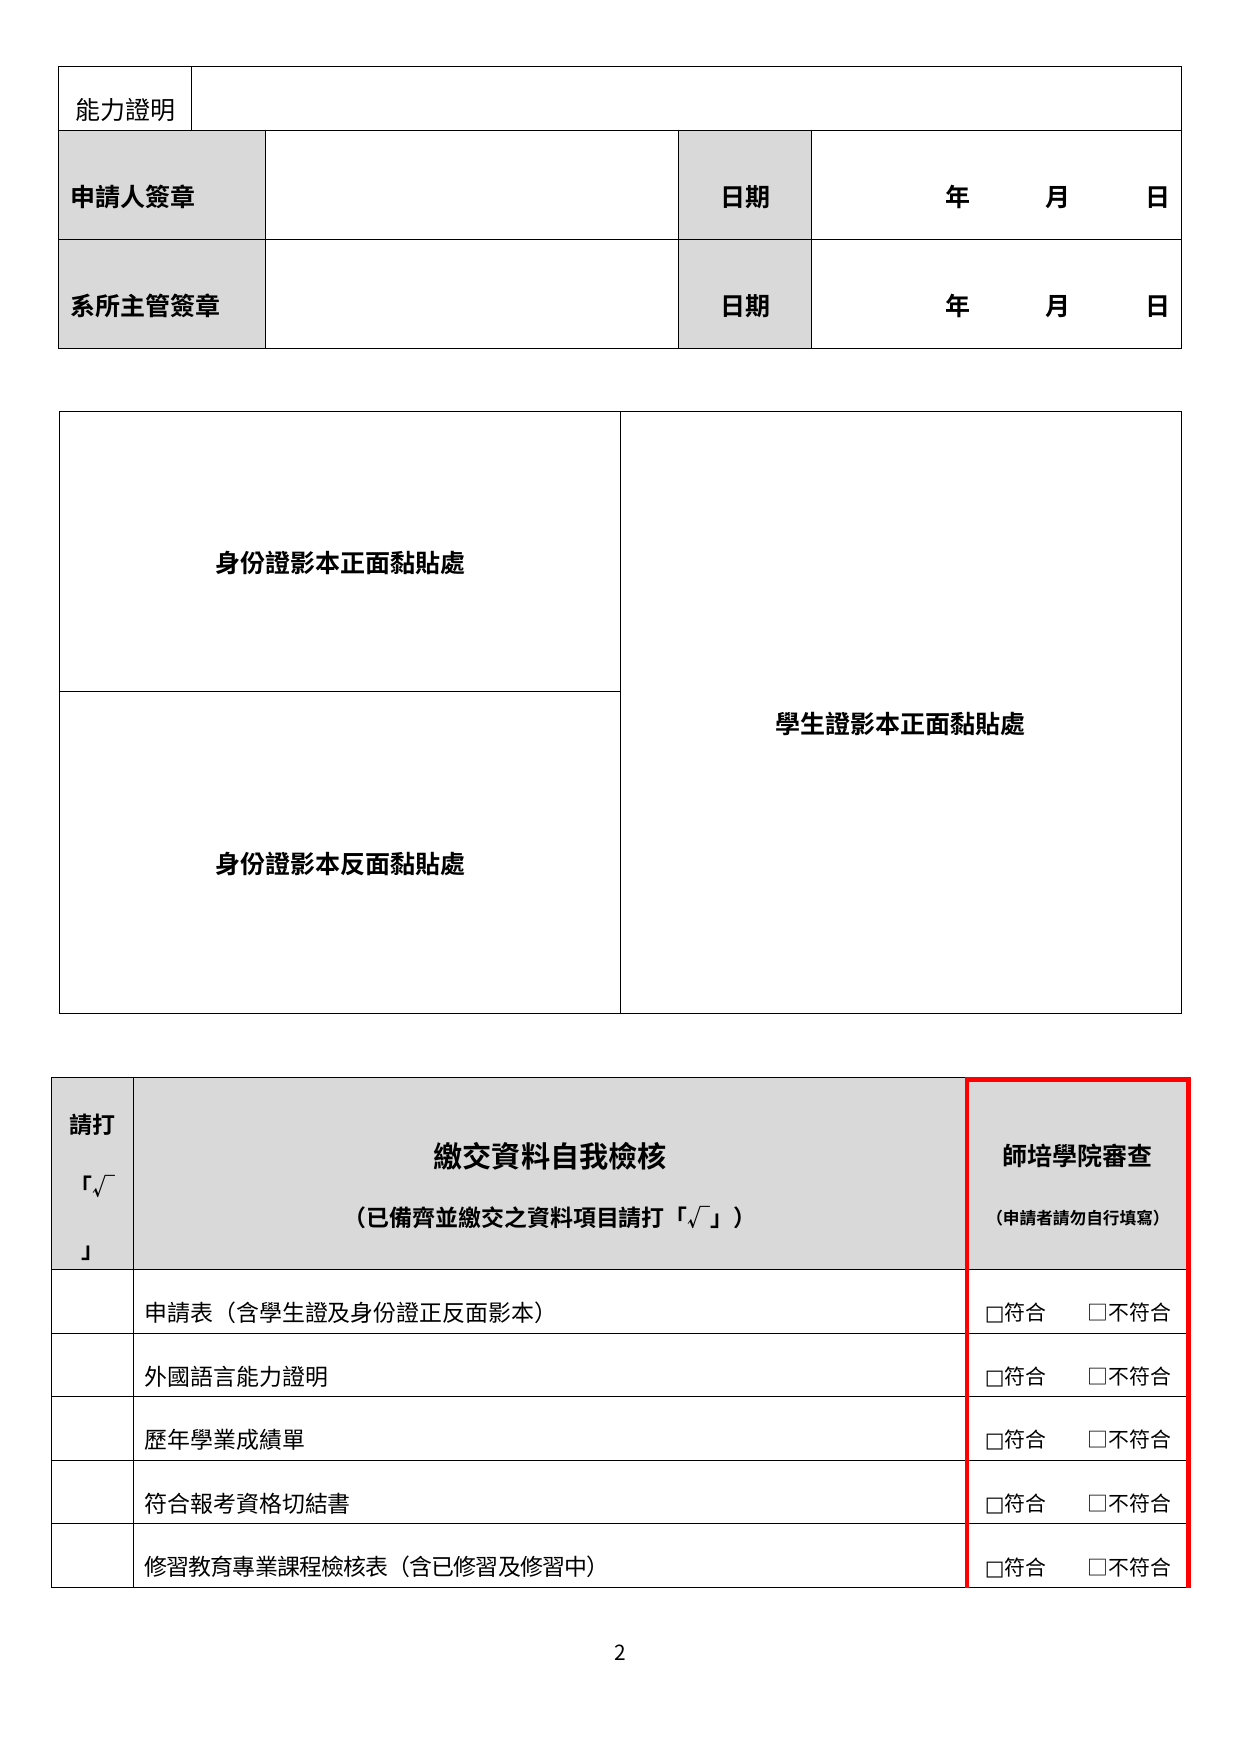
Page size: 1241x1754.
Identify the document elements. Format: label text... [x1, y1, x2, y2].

table_header 學生證影本正面黏貼處 [621, 412, 1181, 1013]
table_cell 符合報考資格切結書 [134, 1461, 965, 1523]
table_cell 歷年學業成績單 [134, 1397, 965, 1460]
table_cell 身份證影本反面黏貼處 [60, 692, 620, 1013]
table_cell □符合 □不符合 [969, 1397, 1186, 1460]
table_cell □符合 □不符合 [969, 1524, 1186, 1587]
table_cell [52, 1524, 133, 1587]
table_header 師培學院審查 （申請者請勿自行填寫） [969, 1082, 1186, 1269]
table_cell 日期 [679, 240, 811, 348]
table_cell [52, 1334, 133, 1396]
table_cell □符合 □不符合 [969, 1461, 1186, 1523]
table_cell 年 月 日 [812, 131, 1181, 239]
table_cell 日期 [679, 131, 811, 239]
table_cell 年 月 日 [812, 240, 1181, 348]
table_header 身份證影本正面黏貼處 [60, 412, 620, 691]
table_cell [52, 1397, 133, 1460]
table_cell [52, 1461, 133, 1523]
table_cell [266, 131, 678, 239]
table_cell 外國語言能力證明 [134, 1334, 965, 1396]
table_cell 申請表（含學生證及身份證正反面影本） [134, 1270, 965, 1333]
table_cell 申請人簽章 [59, 131, 265, 239]
table_cell [192, 67, 1181, 130]
table_cell [266, 240, 678, 348]
table_cell [52, 1270, 133, 1333]
table_cell □符合 □不符合 [969, 1270, 1186, 1333]
table_header 請打「√」 [52, 1078, 133, 1269]
table_cell 系所主管簽章 [59, 240, 265, 348]
table_cell 能力證明 [59, 67, 191, 130]
table_header 繳交資料自我檢核 （已備齊並繳交之資料項目請打「√」） [134, 1078, 965, 1269]
table_cell 修習教育專業課程檢核表（含已修習及修習中） [134, 1524, 965, 1587]
table_cell □符合 □不符合 [969, 1334, 1186, 1396]
